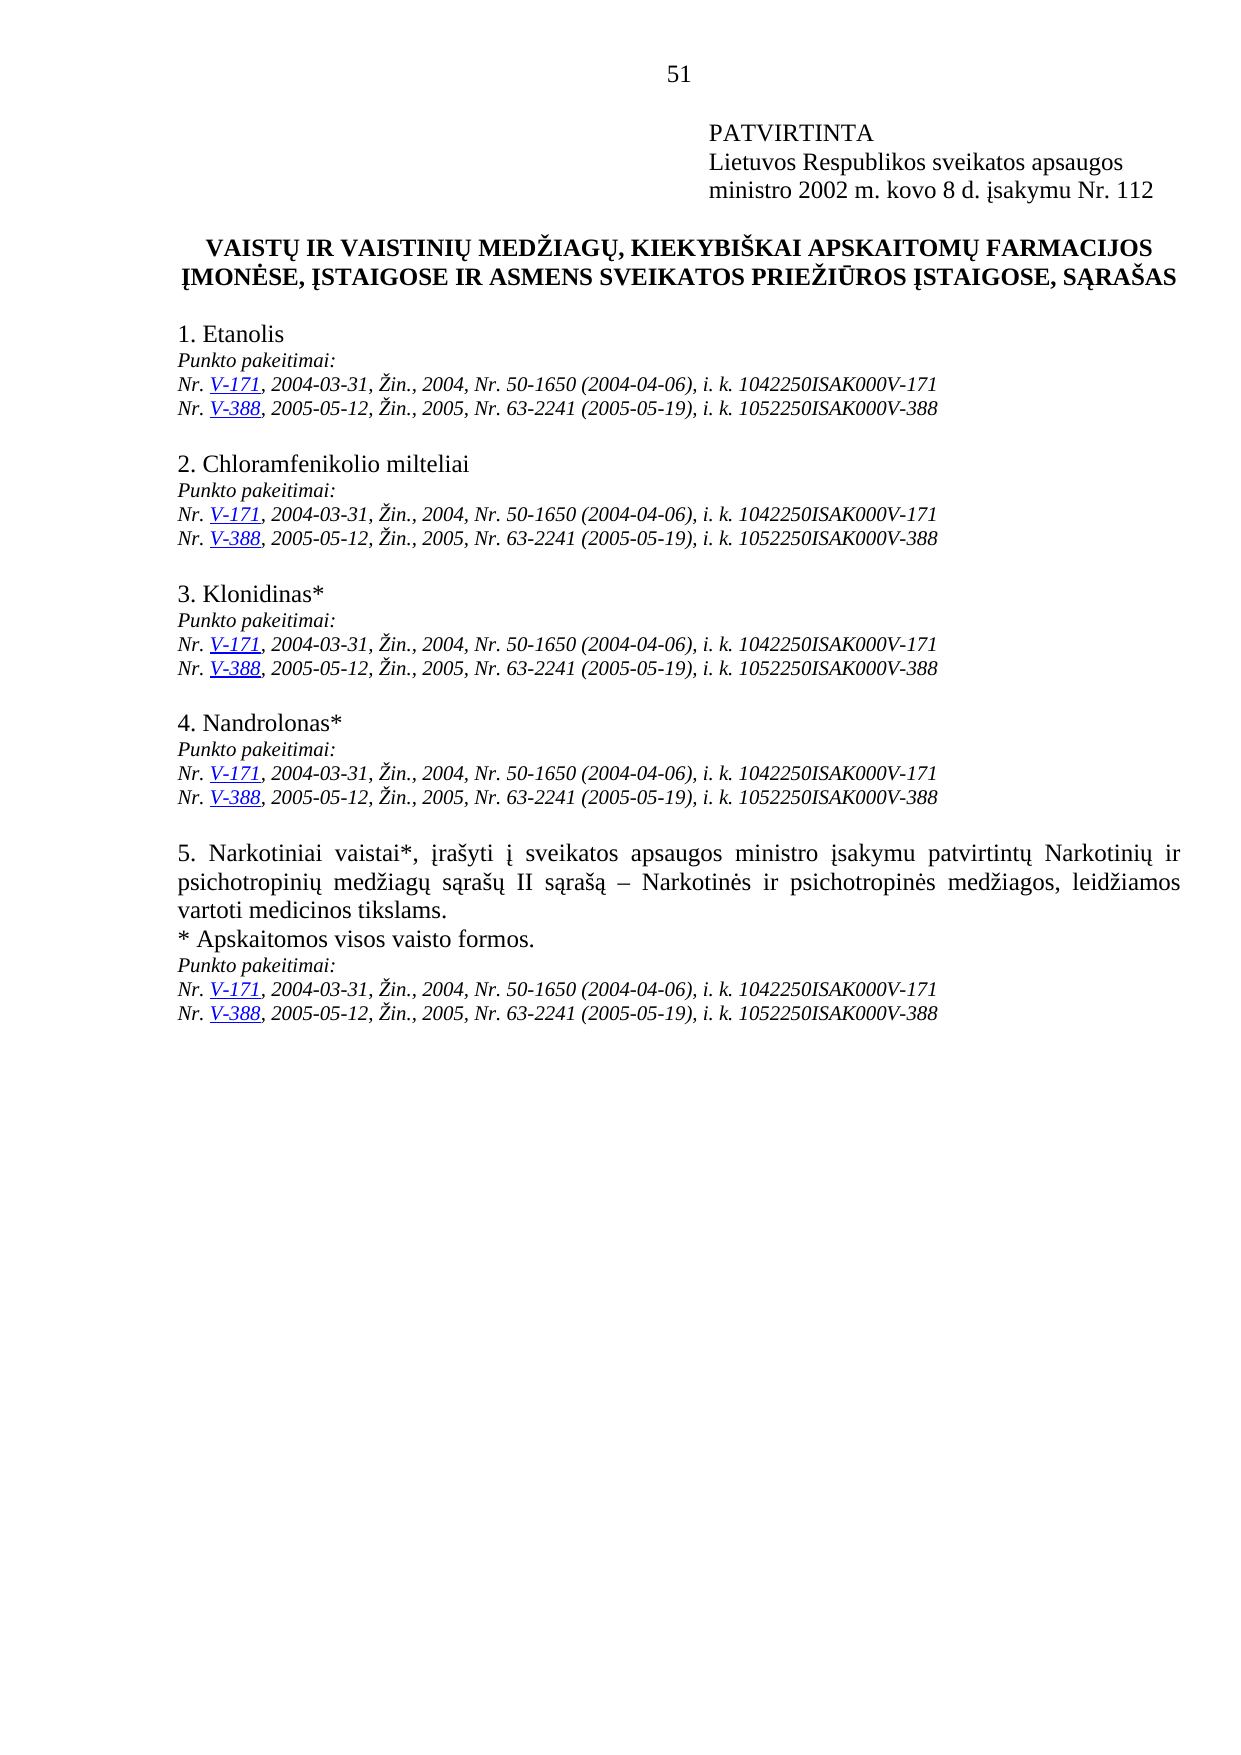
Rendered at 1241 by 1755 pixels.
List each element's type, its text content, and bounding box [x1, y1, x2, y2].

text Punkto pakeitimai: [177, 737, 1181, 761]
text Punkto pakeitimai: [177, 478, 1181, 502]
text PATVIRTINTA [709, 118, 1181, 147]
text Nr. V-388, 2005-05-12, Žin., 2005, Nr. 63-2241 (2005-05-19), i. k. 1052250ISAK000V-388 [177, 526, 1181, 550]
text 3. Klonidinas* [177, 579, 1181, 607]
text Nr. V-171, 2004-03-31, Žin., 2004, Nr. 50-1650 (2004-04-06), i. k. 1042250ISAK000V-171 [177, 372, 1181, 396]
text 1. Etanolis [177, 319, 1181, 348]
text VAISTŲ IR VAISTINIŲ MEDŽIAGŲ, KIEKYBIŠKAI APSKAITOMŲ FARMACIJOS ĮMONĖSE, ĮSTAIGOSE IR ASMENS SVEIKATOS PRIEŽIŪROS ĮSTAIGOSE, SĄRAŠAS [177, 233, 1181, 291]
text ministro 2002 m. kovo 8 d. įsakymu Nr. 112 [177, 176, 1181, 204]
text Nr. V-171, 2004-03-31, Žin., 2004, Nr. 50-1650 (2004-04-06), i. k. 1042250ISAK000V-171 [177, 502, 1181, 526]
text 4. Nandrolonas* [177, 708, 1181, 737]
text Punkto pakeitimai: [177, 953, 1181, 977]
text Nr. V-388, 2005-05-12, Žin., 2005, Nr. 63-2241 (2005-05-19), i. k. 1052250ISAK000V-388 [177, 396, 1181, 420]
text Punkto pakeitimai: [177, 607, 1181, 632]
text Lietuvos Respublikos sveikatos apsaugos [177, 147, 1181, 176]
text Nr. V-171, 2004-03-31, Žin., 2004, Nr. 50-1650 (2004-04-06), i. k. 1042250ISAK000V-171 [177, 977, 1181, 1001]
text Nr. V-388, 2005-05-12, Žin., 2005, Nr. 63-2241 (2005-05-19), i. k. 1052250ISAK000V-388 [177, 785, 1181, 809]
text * Apskaitomos visos vaisto formos. [177, 924, 1181, 953]
text Nr. V-388, 2005-05-12, Žin., 2005, Nr. 63-2241 (2005-05-19), i. k. 1052250ISAK000V-388 [177, 656, 1181, 680]
text Nr. V-388, 2005-05-12, Žin., 2005, Nr. 63-2241 (2005-05-19), i. k. 1052250ISAK000V-388 [177, 1001, 1181, 1025]
text Punkto pakeitimai: [177, 348, 1181, 372]
text Nr. V-171, 2004-03-31, Žin., 2004, Nr. 50-1650 (2004-04-06), i. k. 1042250ISAK000V-171 [177, 761, 1181, 785]
text 2. Chloramfenikolio milteliai [177, 449, 1181, 478]
text 5. Narkotiniai vaistai*, įrašyti į sveikatos apsaugos ministro įsakymu patvirtintų Narkotinių ir psichotropinių medžiagų sąrašų II sąrašą – Narkotinės ir psichotropinės medžiagos, leidžiamos vartoti medicinos tikslams. [177, 838, 1181, 924]
text Nr. V-171, 2004-03-31, Žin., 2004, Nr. 50-1650 (2004-04-06), i. k. 1042250ISAK000V-171 [177, 632, 1181, 656]
